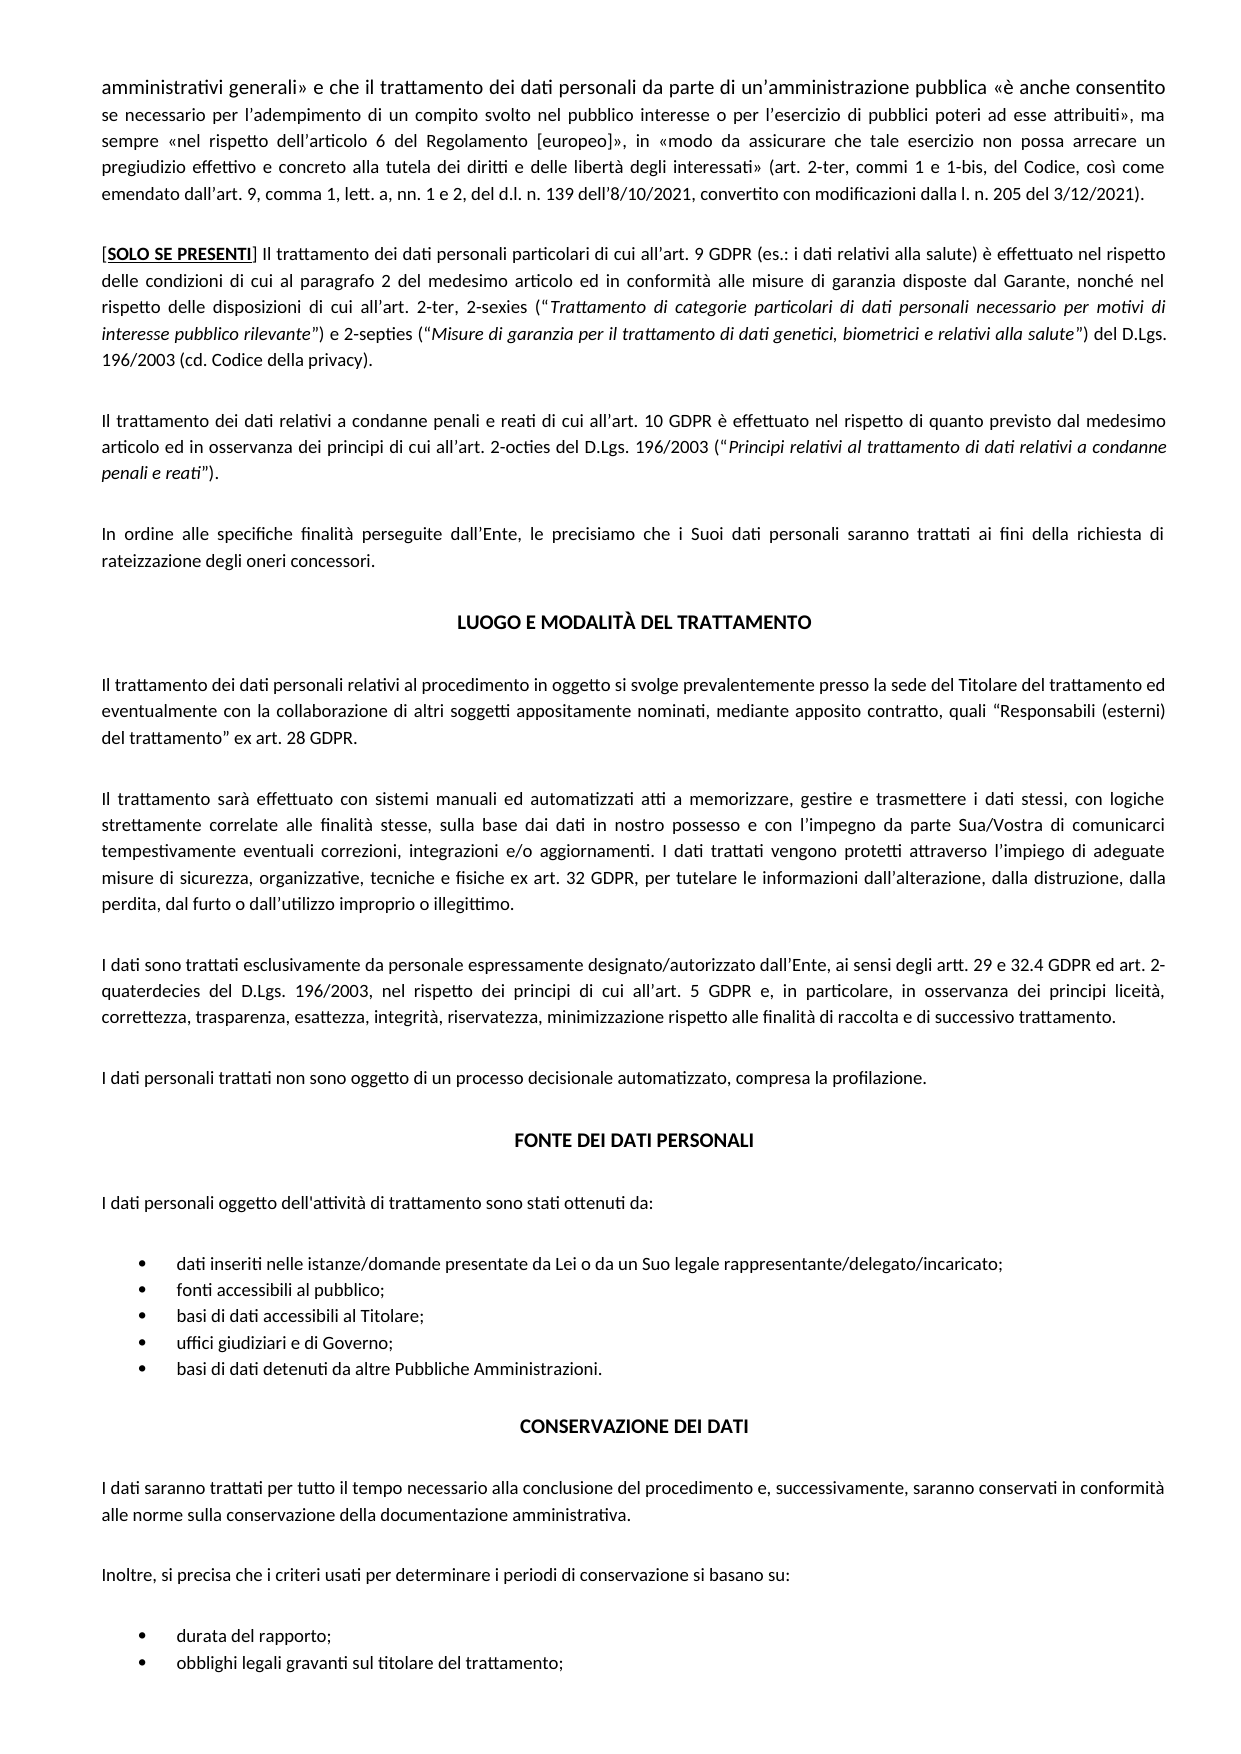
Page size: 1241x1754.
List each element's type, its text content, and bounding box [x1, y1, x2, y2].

text LUOGO E MODALITÀ DEL TRATTAMENTO [101, 609, 1167, 635]
list fonti accessibili al pubblico; [139, 1278, 1167, 1301]
text FONTE DEI DATI PERSONALI [101, 1127, 1167, 1153]
text I dati saranno trattati per tutto il tempo necessario alla conclusione del procedimento e, successivamente, saranno conservati in conformità alle norme sulla conservazione della documentazione amministrativa. [101, 1476, 1167, 1526]
list durata del rapporto; [139, 1624, 1167, 1647]
text Inoltre, si precisa che i criteri usati per determinare i periodi di conservazione si basano su: [101, 1564, 1167, 1587]
list uffici giudiziari e di Governo; [139, 1331, 1167, 1354]
text CONSERVAZIONE DEI DATI [101, 1413, 1167, 1438]
list basi di dati accessibili al Titolare; [139, 1304, 1167, 1327]
text In ordine alle specifiche finalità perseguite dall’Ente, le precisiamo che i Suoi dati personali saranno trattati ai fini della richiesta di rateizzazione degli oneri concessori. [101, 522, 1167, 572]
list dati inseriti nelle istanze/domande presentate da Lei o da un Suo legale rappresentante/delegato/incaricato; [139, 1252, 1167, 1275]
text [SOLO SE PRESENTI] Il trattamento dei dati personali particolari di cui all’art. 9 GDPR (es.: i dati relativi alla salute) è effettuato nel rispetto delle condizioni di cui al paragrafo 2 del medesimo articolo ed in conformità alle misure di garanzia disposte dal Garante, nonché nel rispetto delle disposizioni di cui all’art. 2-ter, 2-sexies (“Trattamento di categorie particolari di dati personali necessario per motivi di interesse pubblico rilevante”) e 2-septies (“Misure di garanzia per il trattamento di dati genetici, biometrici e relativi alla salute”) del D.Lgs. 196/2003 (cd. Codice della privacy). [101, 243, 1167, 371]
list basi di dati detenuti da altre Pubbliche Amministrazioni. [139, 1357, 1167, 1380]
text amministrativi generali» e che il trattamento dei dati personali da parte di un’amministrazione pubblica «è anche consentito se necessario per l’adempimento di un compito svolto nel pubblico interesse o per l’esercizio di pubblici poteri ad esse attribuiti», ma sempre «nel rispetto dell’articolo 6 del Regolamento [europeo]», in «modo da assicurare che tale esercizio non possa arrecare un pregiudizio effettivo e concreto alla tutela dei diritti e delle libertà degli interessati» (art. 2-ter, commi 1 e 1-bis, del Codice, così come emendato dall’art. 9, comma 1, lett. a, nn. 1 e 2, del d.l. n. 139 dell’8/10/2021, convertito con modificazioni dalla l. n. 205 del 3/12/2021). [101, 74, 1167, 205]
text Il trattamento sarà effettuato con sistemi manuali ed automatizzati atti a memorizzare, gestire e trasmettere i dati stessi, con logiche strettamente correlate alle finalità stesse, sulla base dai dati in nostro possesso e con l’impegno da parte Sua/Vostra di comunicarci tempestivamente eventuali correzioni, integrazioni e/o aggiornamenti. I dati trattati vengono protetti attraverso l’impiego di adeguate misure di sicurezza, organizzative, tecniche e fisiche ex art. 32 GDPR, per tutelare le informazioni dall’alterazione, dalla distruzione, dalla perdita, dal furto o dall’utilizzo improprio o illegittimo. [101, 787, 1167, 915]
text Il trattamento dei dati relativi a condanne penali e reati di cui all’art. 10 GDPR è effettuato nel rispetto di quanto previsto dal medesimo articolo ed in osservanza dei principi di cui all’art. 2-octies del D.Lgs. 196/2003 (“Principi relativi al trattamento di dati relativi a condanne penali e reati”). [101, 409, 1167, 484]
text I dati personali oggetto dell'attività di trattamento sono stati ottenuti da: [101, 1191, 1167, 1214]
text Il trattamento dei dati personali relativi al procedimento in oggetto si svolge prevalentemente presso la sede del Titolare del trattamento ed eventualmente con la collaborazione di altri soggetti appositamente nominati, mediante apposito contratto, quali “Responsabili (esterni) del trattamento” ex art. 28 GDPR. [101, 673, 1167, 749]
list obblighi legali gravanti sul titolare del trattamento; [139, 1651, 1167, 1674]
text I dati sono trattati esclusivamente da personale espressamente designato/autorizzato dall’Ente, ai sensi degli artt. 29 e 32.4 GDPR ed art. 2-quaterdecies del D.Lgs. 196/2003, nel rispetto dei principi di cui all’art. 5 GDPR e, in particolare, in osservanza dei principi liceità, correttezza, trasparenza, esattezza, integrità, riservatezza, minimizzazione rispetto alle finalità di raccolta e di successivo trattamento. [101, 953, 1167, 1029]
text I dati personali trattati non sono oggetto di un processo decisionale automatizzato, compresa la profilazione. [101, 1067, 1167, 1089]
